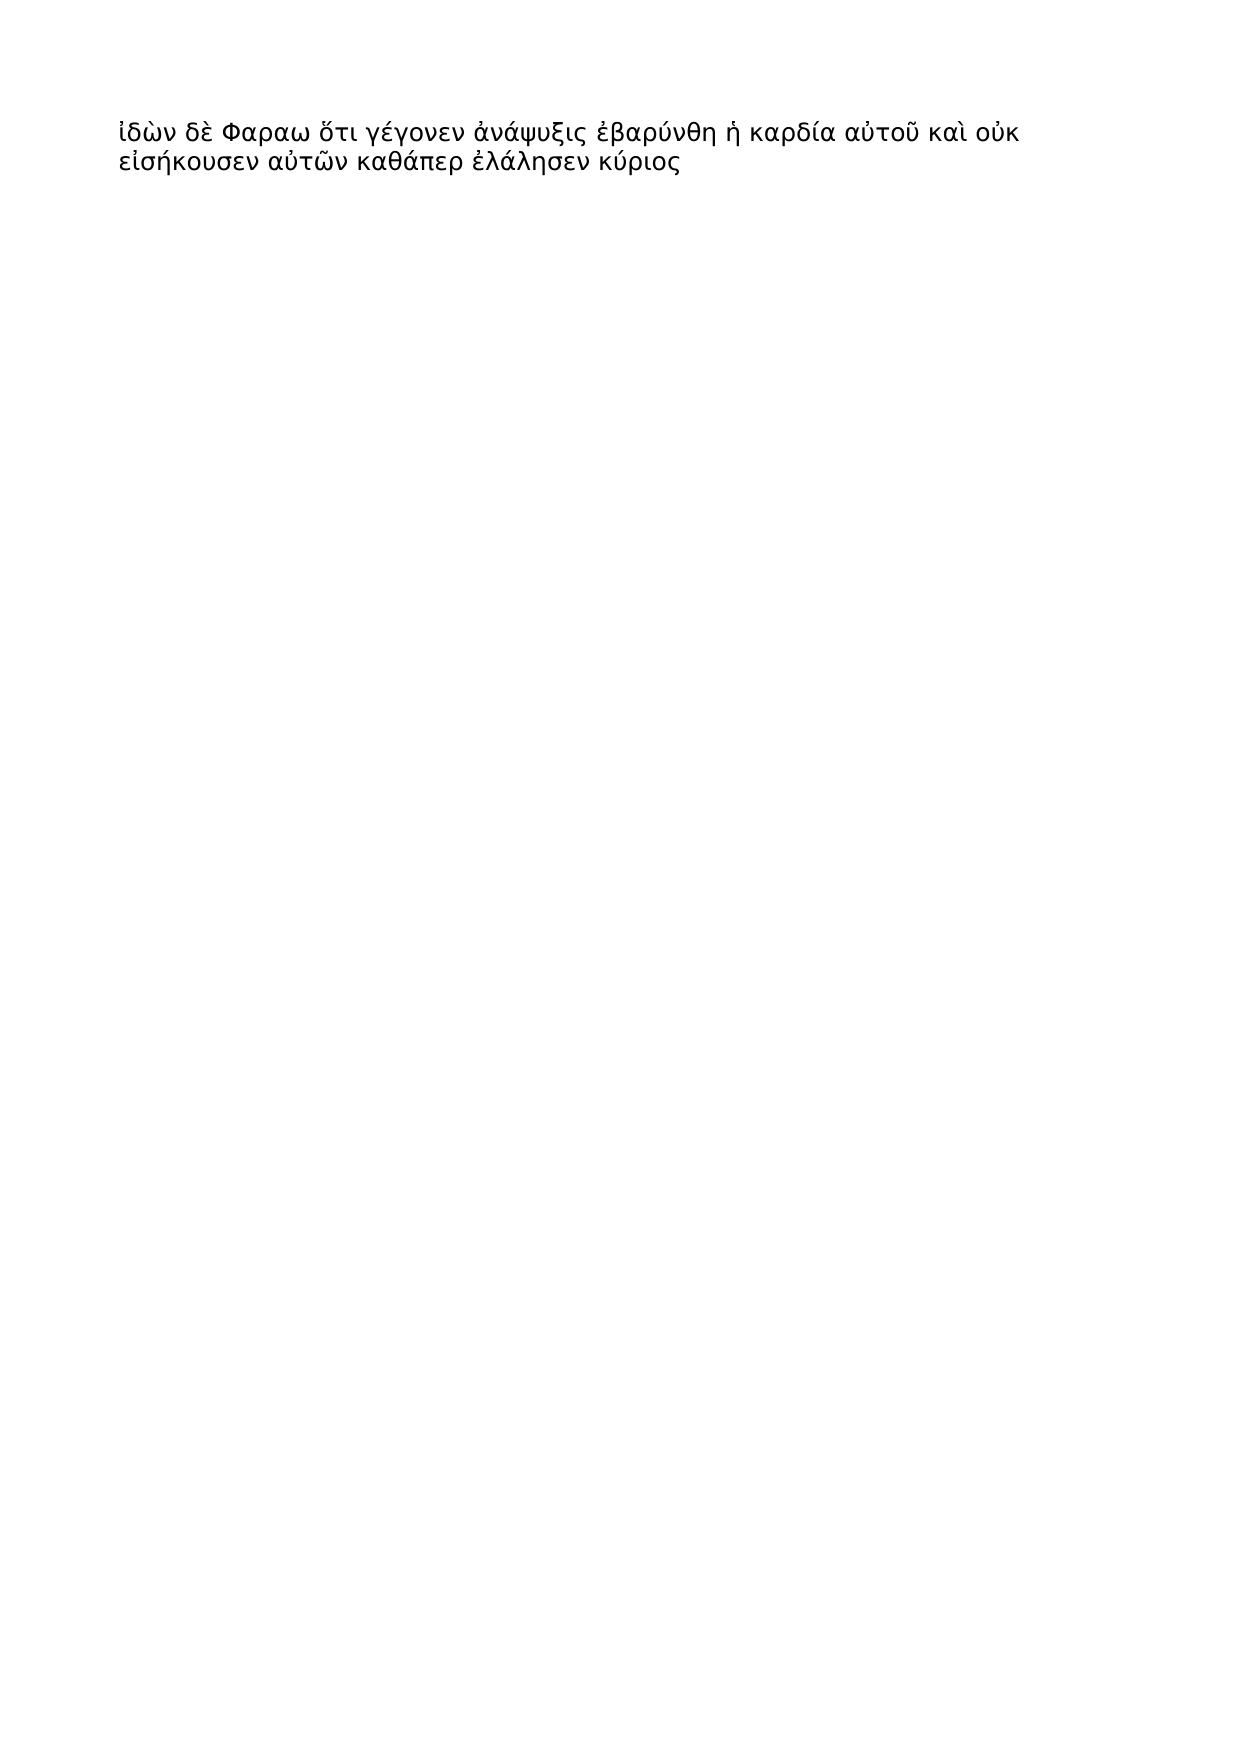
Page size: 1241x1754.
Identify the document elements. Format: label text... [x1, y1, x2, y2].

text ἰδὼν δὲ Φαραω ὅτι γέγονεν ἀνάψυξις ἐβαρύνθη ἡ καρδία αὐτοῦ καὶ οὐκ εἰσήκουσεν αὐτῶν καθάπερ ἐλάλησεν κύριος [118, 118, 1122, 176]
